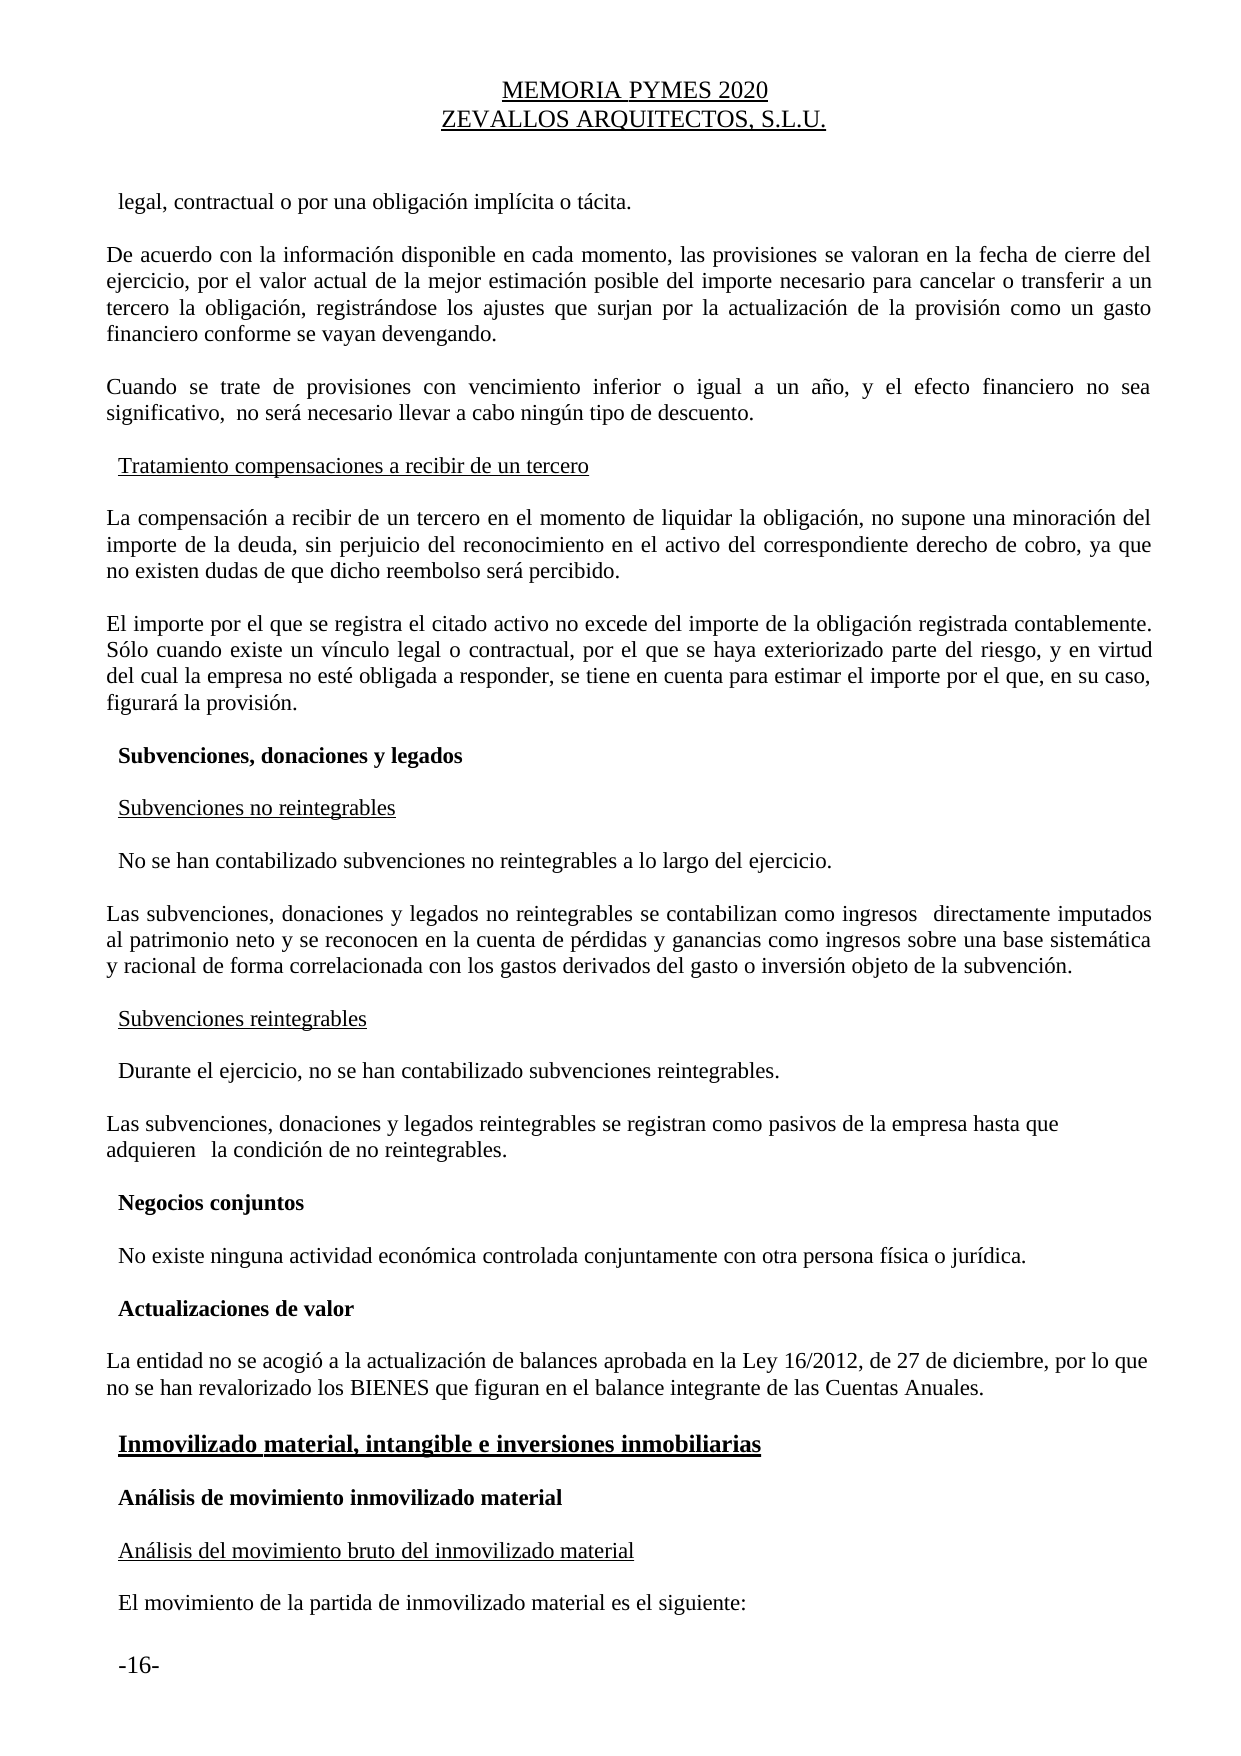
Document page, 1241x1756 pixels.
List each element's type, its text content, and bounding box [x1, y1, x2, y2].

text Subvenciones no reintegrables [118, 794, 1163, 821]
text legal, contractual o por una obligación implícita o tácita. [118, 188, 1163, 214]
text La entidad no se acogió a la actualización de balances aprobada en la Ley 16/2012, de 27 de diciembre, por lo que no se han revalorizado los BIENES que figuran en el balance integrante de las Cuentas Anuales. [106, 1347, 1152, 1400]
text Las subvenciones, donaciones y legados reintegrables se registran como pasivos de la empresa hasta que adquieren la condición de no reintegrables. [106, 1110, 1152, 1163]
text Análisis del movimiento bruto del inmovilizado material [118, 1537, 1163, 1563]
text No existe ninguna actividad económica controlada conjuntamente con otra persona física o jurídica. [118, 1242, 1163, 1268]
text No se han contabilizado subvenciones no reintegrables a lo largo del ejercicio. [118, 847, 1163, 873]
text El importe por el que se registra el citado activo no excede del importe de la obligación registrada contablemente. Sólo cuando existe un vínculo legal o contractual, por el que se haya exteriorizado parte del riesgo, y en virtud del cual la empresa no esté obligada a responder, se tiene en cuenta para estimar el importe por el que, en su caso, figurará la provisión. [106, 610, 1152, 715]
text Las subvenciones, donaciones y legados no reintegrables se contabilizan como ingresos directamente imputados al patrimonio neto y se reconocen en la cuenta de pérdidas y ganancias como ingresos sobre una base sistemática y racional de forma correlacionada con los gastos derivados del gasto o inversión objeto de la subvención. [106, 899, 1152, 979]
subtitle Subvenciones, donaciones y legados [118, 742, 1163, 768]
text La compensación a recibir de un tercero en el momento de liquidar la obligación, no supone una minoración del importe de la deuda, sin perjuicio del reconocimiento en el activo del correspondiente derecho de cobro, ya que no existen dudas de que dicho reembolso será percibido. [106, 504, 1152, 583]
text Durante el ejercicio, no se han contabilizado subvenciones reintegrables. [118, 1057, 1163, 1084]
text El movimiento de la partida de inmovilizado material es el siguiente: [118, 1589, 1163, 1616]
text Subvenciones reintegrables [118, 1005, 1163, 1031]
subtitle Inmovilizado material, intangible e inversiones inmobiliarias [118, 1429, 1163, 1458]
subtitle Actualizaciones de valor [118, 1295, 1163, 1321]
subtitle Negocios conjuntos [118, 1189, 1163, 1216]
text Cuando se trate de provisiones con vencimiento inferior o igual a un año, y el efecto financiero no sea significativo, no será necesario llevar a cabo ningún tipo de descuento. [106, 373, 1152, 425]
text Tratamiento compensaciones a recibir de un tercero [118, 452, 1163, 478]
subtitle Análisis de movimiento inmovilizado material [118, 1484, 1163, 1511]
text De acuerdo con la información disponible en cada momento, las provisiones se valoran en la fecha de cierre del ejercicio, por el valor actual de la mejor estimación posible del importe necesario para cancelar o transferir a un tercero la obligación, registrándose los ajustes que surjan por la actualización de la provisión como un gasto financiero conforme se vayan devengando. [106, 241, 1152, 346]
